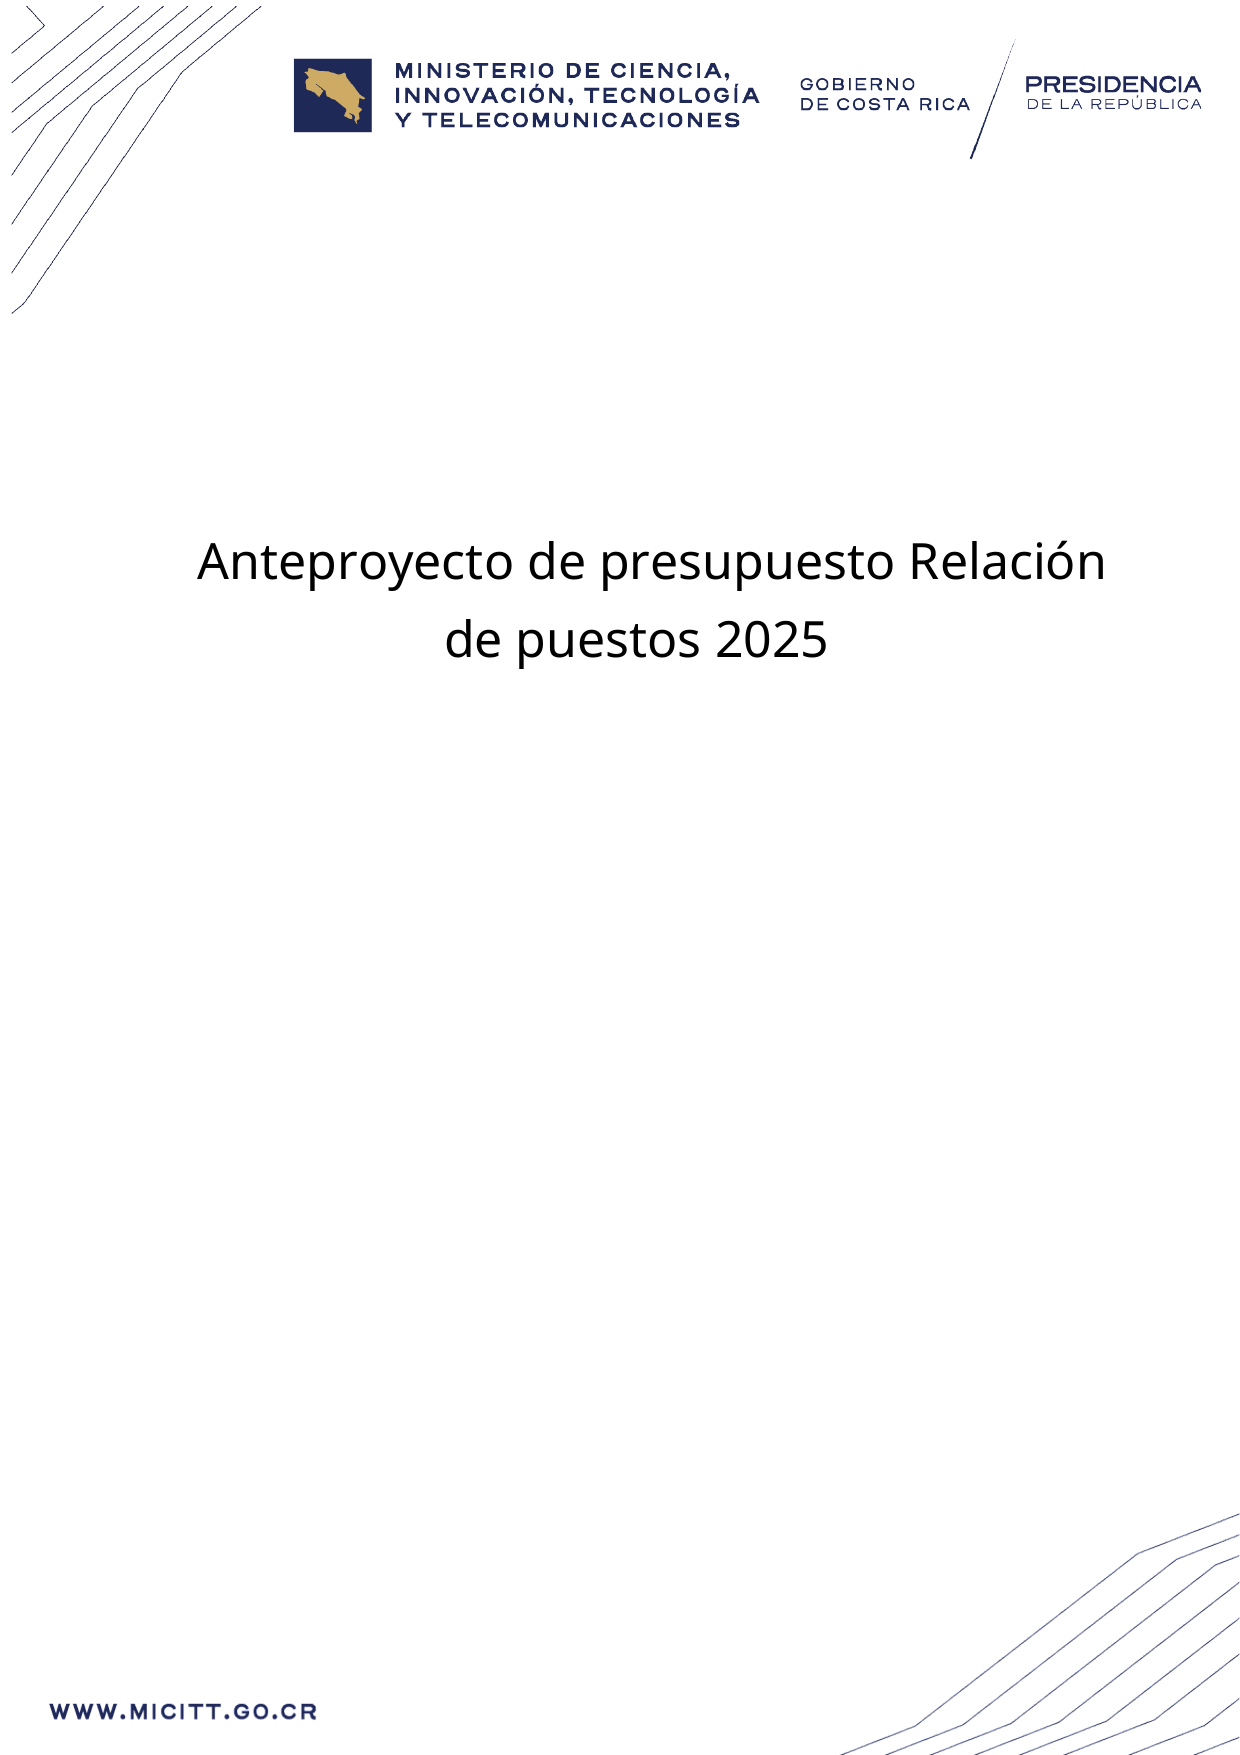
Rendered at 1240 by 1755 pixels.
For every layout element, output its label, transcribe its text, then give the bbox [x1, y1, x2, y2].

text Anteproyecto de presupuesto Relación de puestos 2025 [197, 526, 1108, 672]
